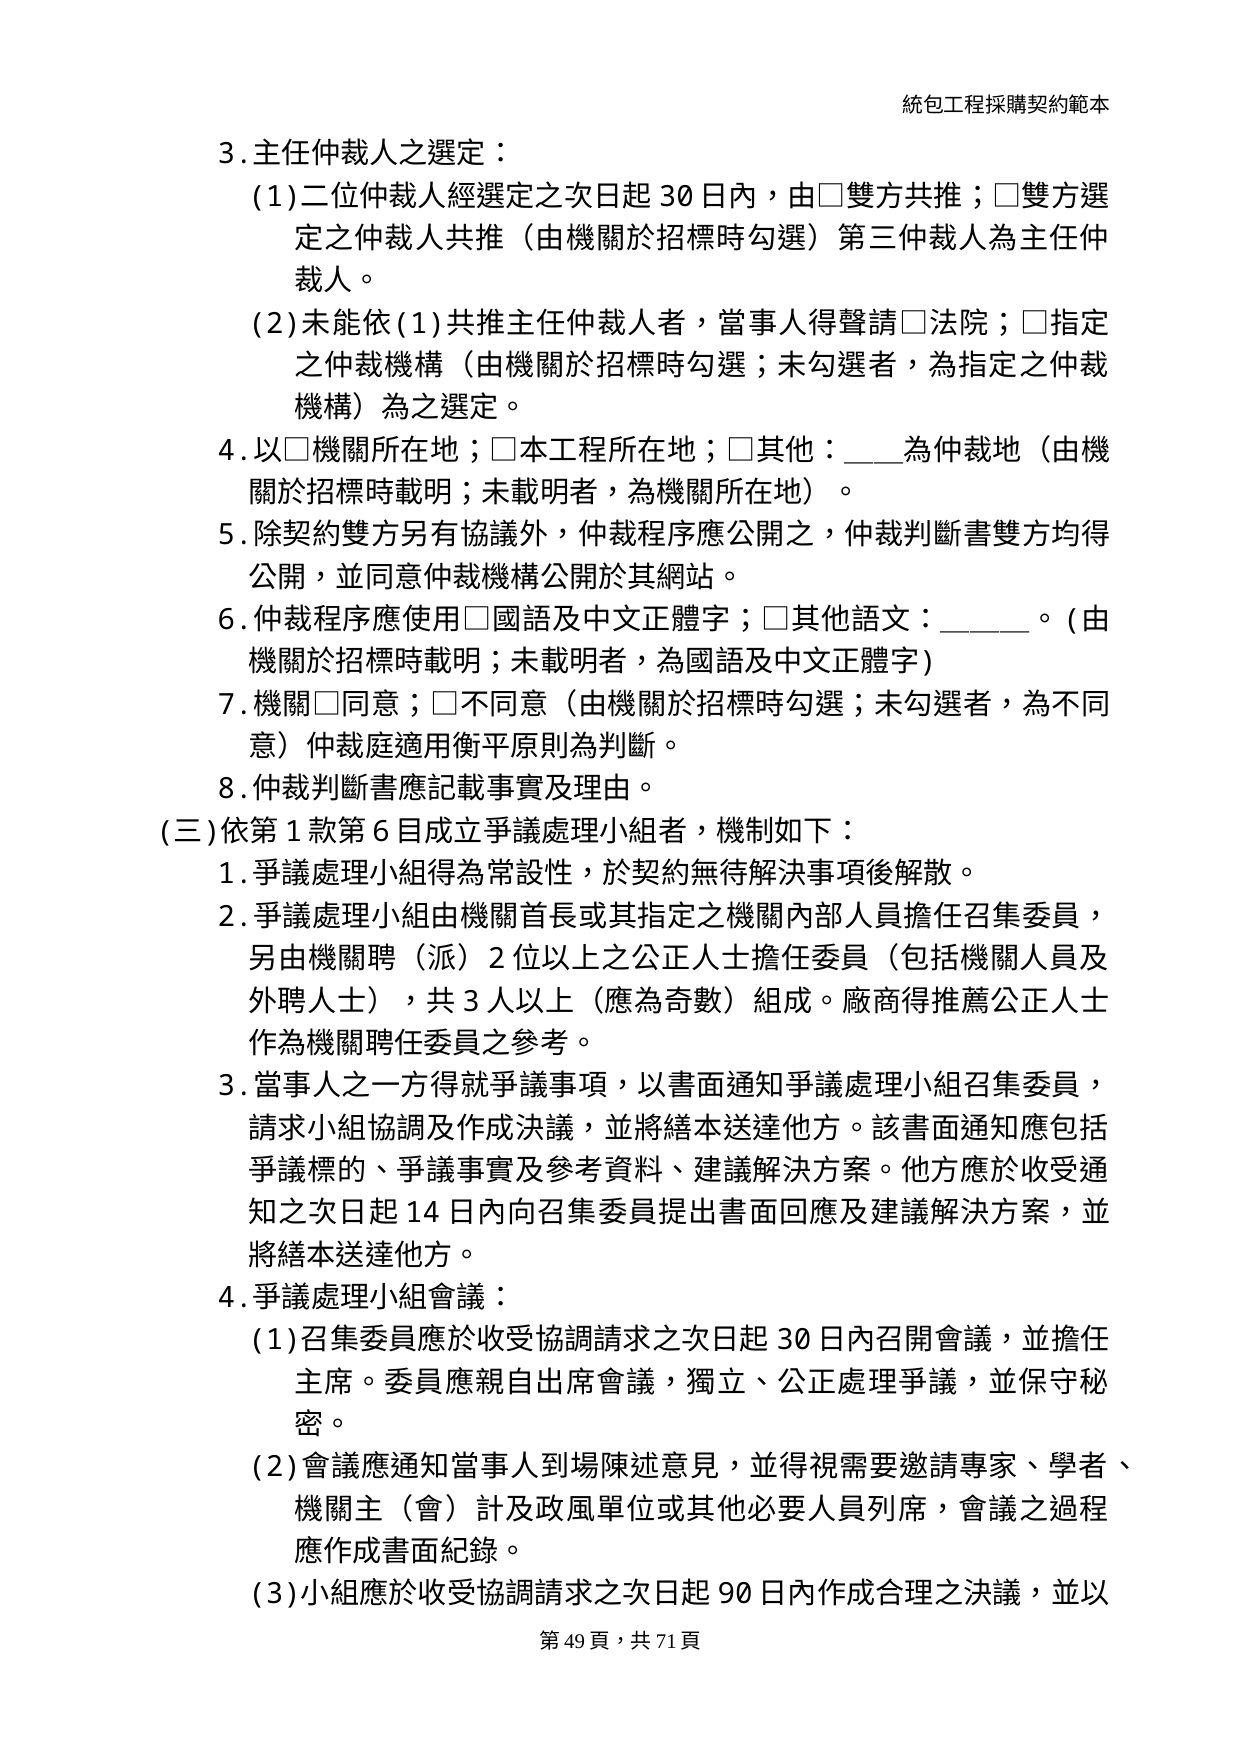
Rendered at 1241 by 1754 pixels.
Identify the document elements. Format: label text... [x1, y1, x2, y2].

text 3.當事人之一方得就爭議事項，以書面通知爭議處理小組召集委員，請求小組協調及作成決議，並將繕本送達他方。該書面通知應包括爭議標的、爭議事實及參考資料、建議解決方案。他方應於收受通知之次日起14日內向召集委員提出書面回應及建議解決方案，並將繕本送達他方。 [217, 1062, 1110, 1273]
text 7.機關□同意；□不同意（由機關於招標時勾選；未勾選者，為不同意）仲裁庭適用衡平原則為判斷。 [217, 680, 1110, 765]
text 5.除契約雙方另有協議外，仲裁程序應公開之，仲裁判斷書雙方均得公開，並同意仲裁機構公開於其網站。 [217, 511, 1110, 596]
text (2)會議應通知當事人到場陳述意見，並得視需要邀請專家、學者、機關主（會）計及政風單位或其他必要人員列席，會議之過程應作成書面紀錄。 [248, 1443, 1110, 1570]
text (三)依第1款第6目成立爭議處理小組者，機制如下： [156, 807, 1110, 850]
text 3.主任仲裁人之選定： [217, 130, 1110, 172]
text 1.爭議處理小組得為常設性，於契約無待解決事項後解散。 [217, 850, 1110, 892]
text 8.仲裁判斷書應記載事實及理由。 [217, 765, 1110, 807]
text (2)未能依(1)共推主任仲裁人者，當事人得聲請□法院；□指定之仲裁機構（由機關於招標時勾選；未勾選者，為指定之仲裁機構）為之選定。 [248, 299, 1110, 426]
text (3)小組應於收受協調請求之次日起90日內作成合理之決議，並以 [248, 1570, 1110, 1612]
text (1)召集委員應於收受協調請求之次日起30日內召開會議，並擔任主席。委員應親自出席會議，獨立、公正處理爭議，並保守秘密。 [248, 1316, 1110, 1443]
text (1)二位仲裁人經選定之次日起30日內，由□雙方共推；□雙方選定之仲裁人共推（由機關於招標時勾選）第三仲裁人為主任仲裁人。 [248, 172, 1110, 299]
text 4.爭議處理小組會議： [217, 1273, 1110, 1316]
text 6.仲裁程序應使用□國語及中文正體字；□其他語文：＿＿＿。(由機關於招標時載明；未載明者，為國語及中文正體字) [217, 596, 1110, 680]
text 4.以□機關所在地；□本工程所在地；□其他：＿＿為仲裁地（由機關於招標時載明；未載明者，為機關所在地）。 [217, 426, 1110, 511]
text 2.爭議處理小組由機關首長或其指定之機關內部人員擔任召集委員，另由機關聘（派）2位以上之公正人士擔任委員（包括機關人員及外聘人士），共3人以上（應為奇數）組成。廠商得推薦公正人士作為機關聘任委員之參考。 [217, 892, 1110, 1062]
